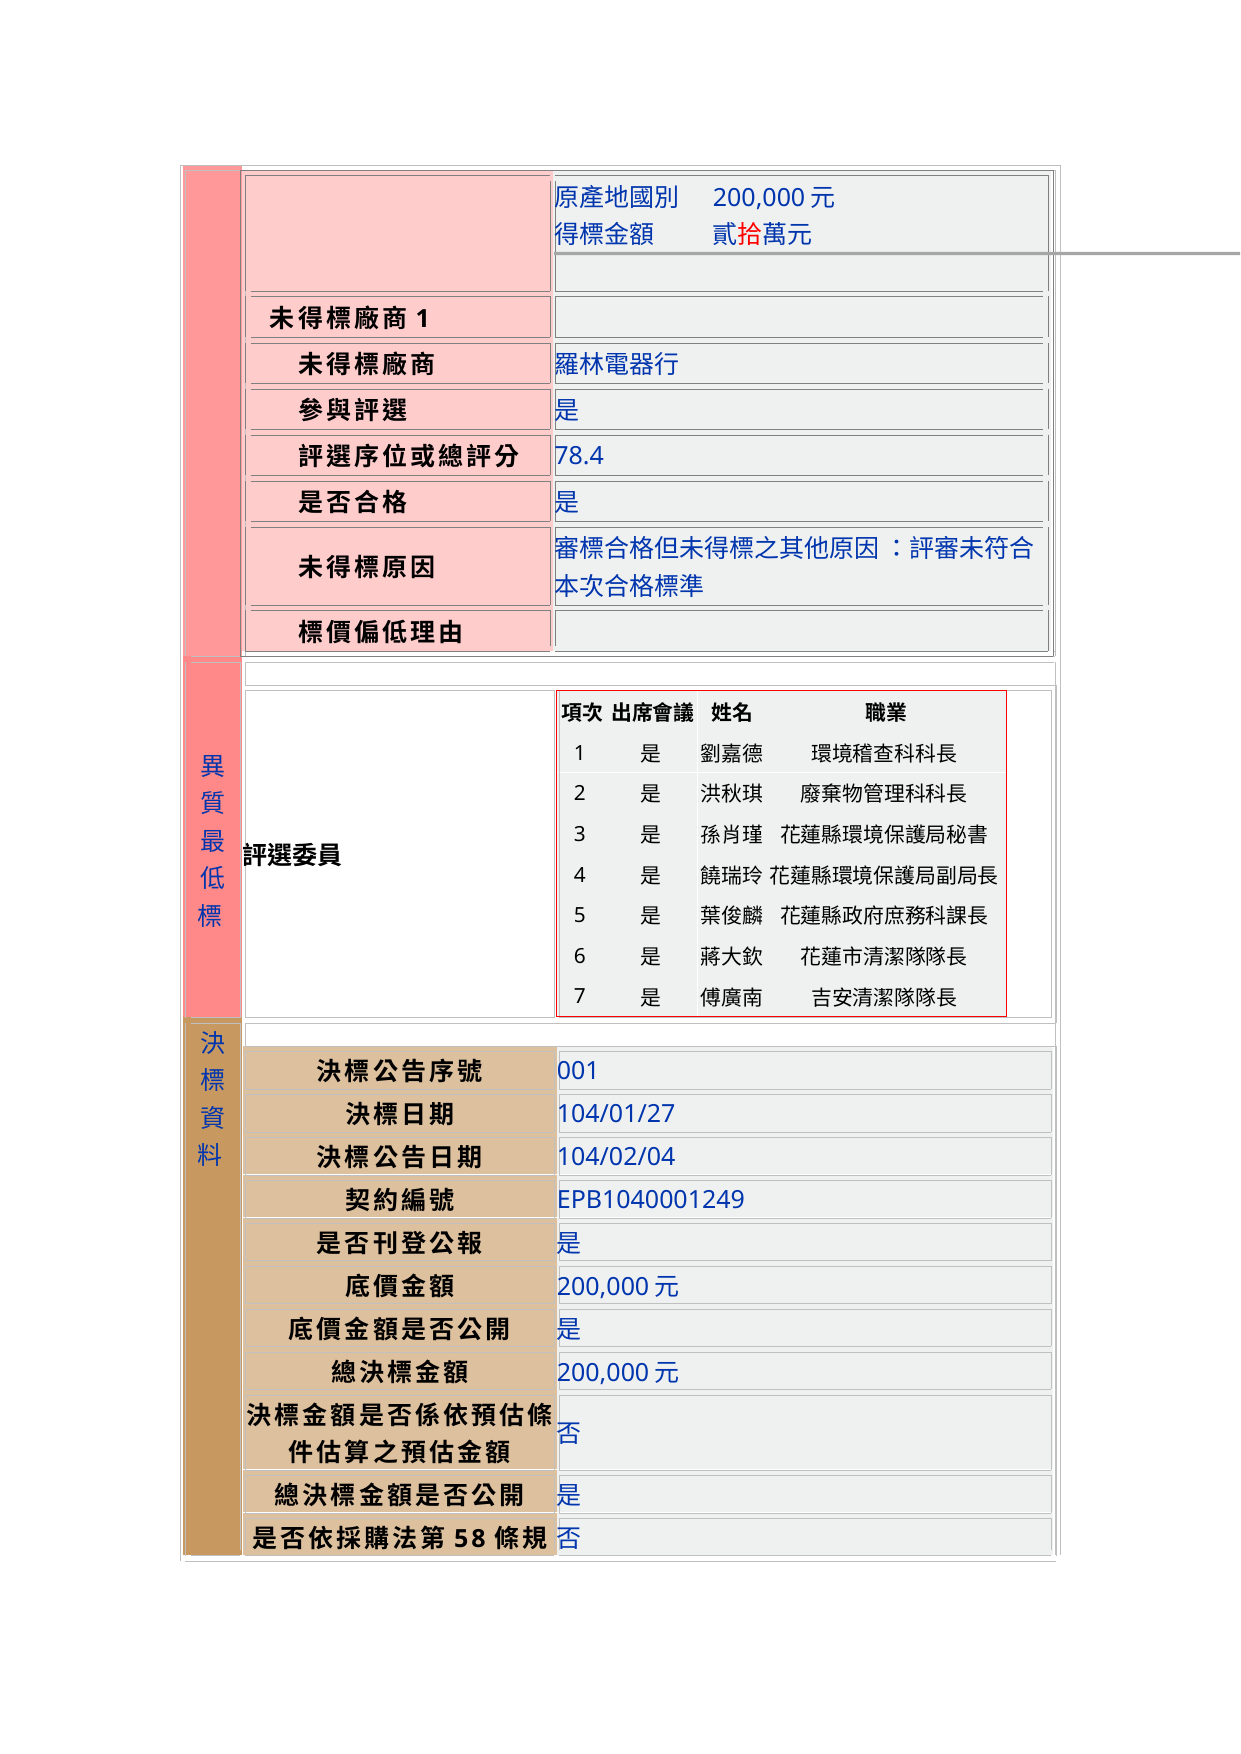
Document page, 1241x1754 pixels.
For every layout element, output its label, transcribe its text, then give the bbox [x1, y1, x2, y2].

table_cell 3 [560, 813, 608, 854]
table_header 項次 [560, 691, 608, 732]
table_cell 7 [560, 976, 608, 1016]
table_cell 劉嘉德 [698, 732, 766, 772]
table_cell 孫肖瑾 [698, 813, 766, 854]
table_cell 1 [560, 732, 608, 772]
table_cell 是 [608, 854, 697, 894]
table_header 出席會議 [608, 691, 697, 732]
table_cell 是 [553, 383, 1051, 429]
table_cell 決標日期 [243, 1089, 557, 1132]
table_cell 審標合格但未得標之其他原因 ：評審未符合本次合格標準 [553, 521, 1051, 605]
table_cell [243, 1017, 557, 1046]
table_cell [557, 1024, 1053, 1046]
table_cell 是 [553, 475, 1051, 521]
table_cell [557, 657, 1053, 662]
table_cell 001 [557, 1047, 1053, 1089]
table_cell 未得標廠商 [246, 337, 553, 383]
table_cell 評選委員 [243, 685, 557, 1017]
table_cell 是 [557, 1303, 1053, 1346]
table_cell 決標公告序號 [243, 1046, 557, 1089]
table_cell 是 [608, 935, 697, 976]
table_cell [553, 171, 1051, 291]
table_cell 是 [557, 1218, 1053, 1260]
table_cell 環境稽查科科長 [766, 732, 1006, 772]
table_cell [557, 1017, 1053, 1023]
table_cell 104/01/27 [557, 1089, 1053, 1132]
table_cell 否 [557, 1513, 1053, 1555]
table_cell 異 質 最 低 標 [183, 656, 242, 1017]
table_cell 78.4 [553, 429, 1051, 475]
table_cell 是 [557, 1470, 1053, 1512]
table_cell 決 標 資 料 [183, 1017, 242, 1555]
table_cell 羅林電器行 [553, 337, 1051, 383]
table_cell 饒瑞玲 [698, 854, 766, 894]
table_cell 蔣大欽 [698, 935, 766, 976]
table_cell 廢棄物管理科科長 [766, 773, 1006, 813]
table_cell 花蓮縣環境保護局秘書 [766, 813, 1006, 854]
table_cell 是否合格 [246, 475, 553, 521]
table_cell 底價金額是否公開 [243, 1303, 557, 1346]
table_cell 傅廣南 [698, 976, 766, 1016]
table_cell 標價偏低理由 [246, 605, 553, 651]
table_cell 是否刊登公報 [243, 1218, 557, 1260]
table_cell [557, 686, 1053, 1017]
table_cell 104/02/04 [557, 1132, 1053, 1174]
table_cell [183, 166, 242, 656]
table_cell 200,000元 [557, 1346, 1053, 1389]
table_cell 是 [608, 976, 697, 1016]
table_cell [243, 166, 1057, 251]
table_cell [246, 1024, 557, 1046]
table_cell [557, 663, 1053, 685]
table_cell 是 [608, 732, 697, 772]
table_cell 決標金額是否係依預估條件估算之預估金額 [243, 1389, 557, 1469]
table_cell [553, 291, 1051, 337]
table_cell 葉俊麟 [698, 894, 766, 935]
table_cell 總決標金額 [243, 1346, 557, 1389]
table_cell 2 [560, 773, 608, 813]
table_header 姓名 [698, 691, 766, 732]
table_cell 吉安清潔隊隊長 [766, 976, 1006, 1016]
table_cell 花蓮縣環境保護局副局長 [766, 854, 1006, 894]
table_cell 4 [560, 854, 608, 894]
table_cell 洪秋琪 [698, 773, 766, 813]
table_cell 是 [608, 773, 697, 813]
table_cell [553, 605, 1051, 651]
table_cell [1007, 691, 1051, 1017]
table_cell 是 [608, 813, 697, 854]
table_cell 總決標金額是否公開 [243, 1470, 557, 1512]
table_header 職業 [766, 691, 1006, 732]
table_cell 契約編號 [243, 1175, 557, 1217]
table_cell [246, 663, 557, 685]
table_cell [556, 256, 1048, 291]
table_cell 未得標廠商1 [246, 291, 553, 337]
table_cell 參與評選 [246, 383, 553, 429]
table_cell 否 [557, 1389, 1053, 1469]
table_cell 是否依採購法第58條規 [243, 1513, 557, 1555]
table_cell 花蓮縣政府庶務科課長 [766, 894, 1006, 935]
table_cell 5 [560, 894, 608, 935]
table_cell [556, 256, 1043, 289]
table_cell 未得標原因 [246, 521, 553, 605]
table_cell 決標公告日期 [243, 1132, 557, 1174]
table_cell 原產地國別 得標金額 [554, 177, 713, 251]
table_cell 6 [560, 935, 608, 976]
table_cell 評選序位或總評分 [246, 429, 553, 475]
table_cell [243, 657, 557, 685]
table_cell EPB1040001249 [557, 1175, 1053, 1217]
table_cell 200,000元 貳拾萬元 [713, 177, 1043, 251]
table_cell [246, 256, 1053, 656]
table_cell 底價金額 [243, 1260, 557, 1303]
table_cell 200,000元 [557, 1260, 1053, 1303]
table_cell 花蓮市清潔隊隊長 [766, 935, 1006, 976]
table_cell [242, 171, 553, 291]
table_cell 是 [608, 894, 697, 935]
